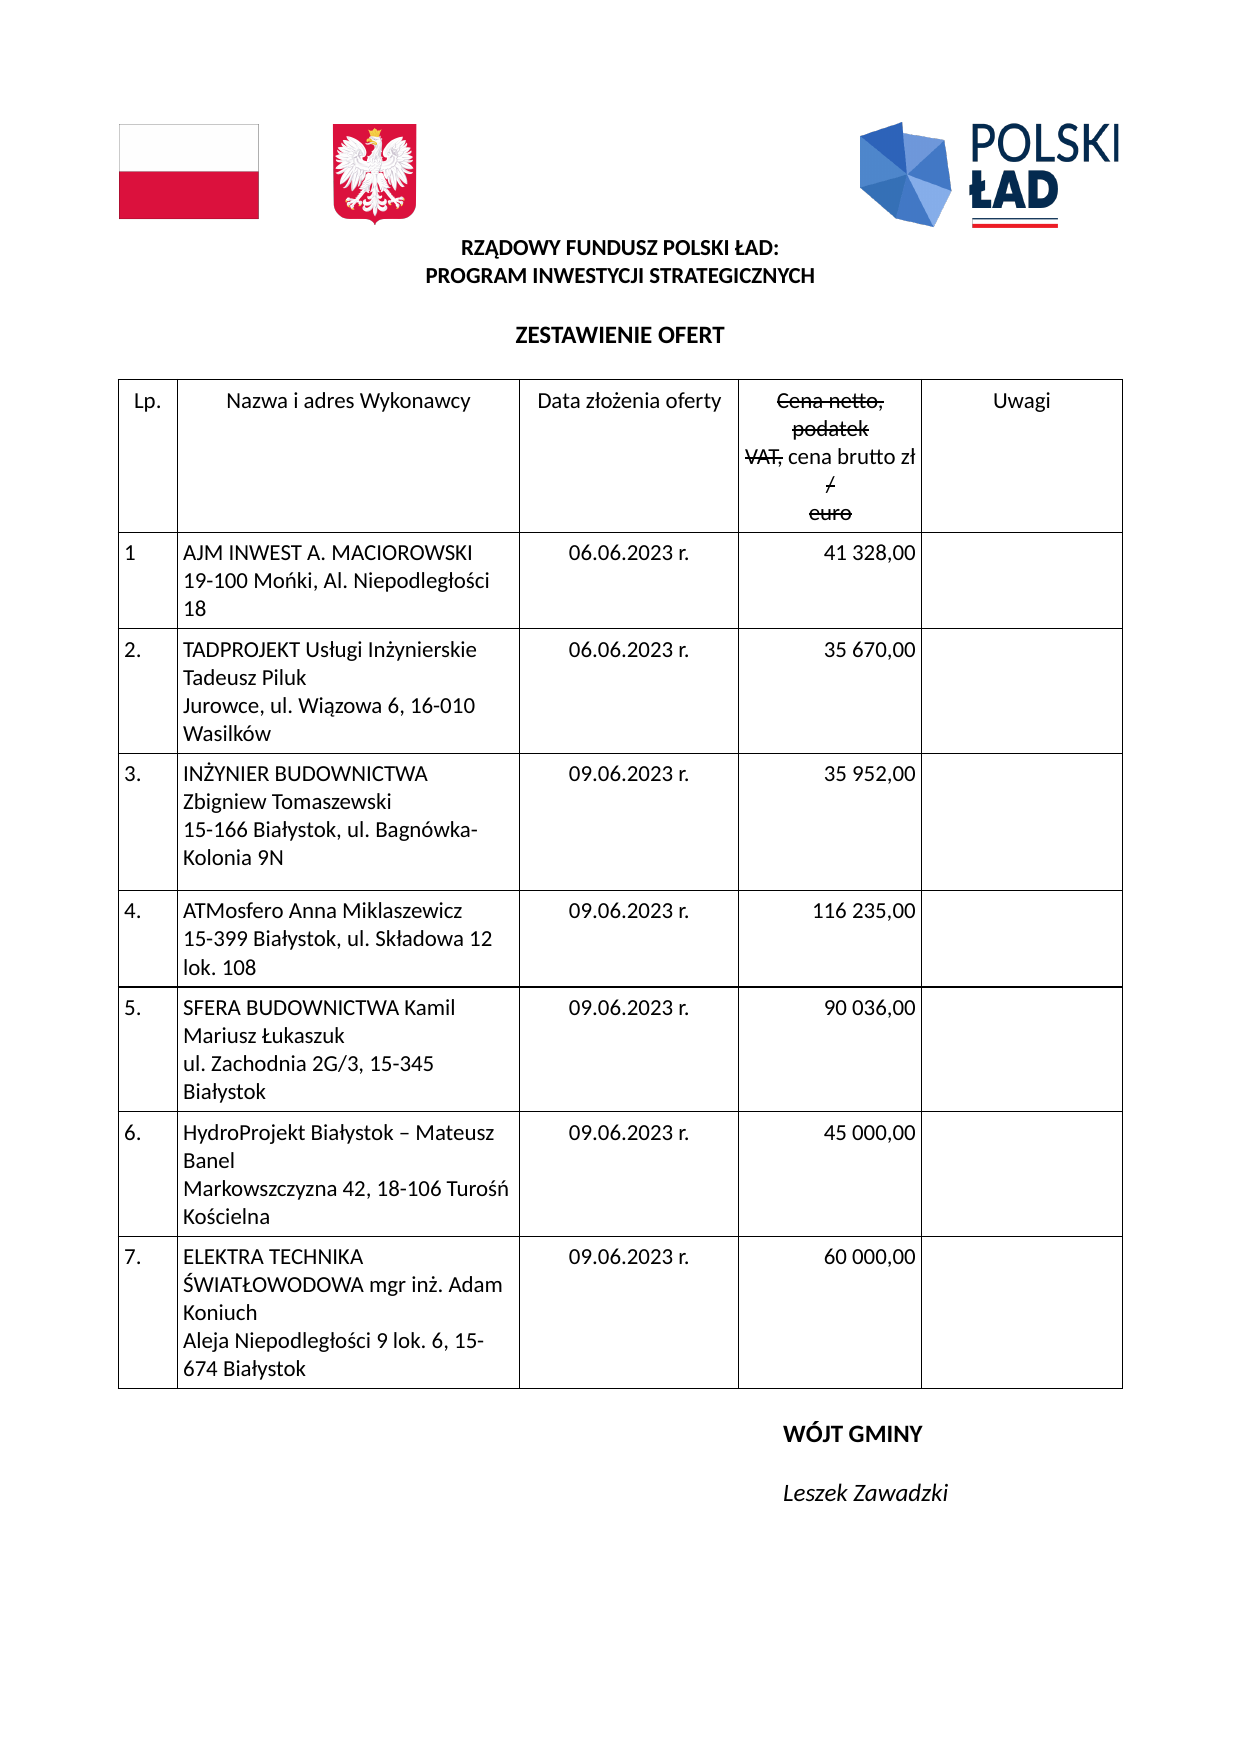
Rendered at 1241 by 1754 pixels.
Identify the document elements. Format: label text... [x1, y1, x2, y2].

table_cell [922, 891, 1122, 986]
text WÓJT GMINY [118, 1418, 1122, 1448]
table_cell 45 000,00 [739, 1112, 921, 1236]
table_cell 90 036,00 [739, 988, 921, 1111]
table_cell AJM INWEST A. MACIOROWSKI 19-100 Mońki, Al. Niepodległości 18 [178, 533, 519, 628]
table_cell INŻYNIER BUDOWNICTWA Zbigniew Tomaszewski 15-166 Białystok, ul. Bagnówka-Kolonia 9N [178, 754, 519, 890]
table_header Uwagi [922, 380, 1122, 532]
picture [860, 122, 1119, 228]
table_cell [922, 629, 1122, 753]
table_cell ATMosfero Anna Miklaszewicz 15-399 Białystok, ul. Składowa 12 lok. 108 [178, 891, 519, 986]
table_cell 35 952,00 [739, 754, 921, 890]
table_cell 09.06.2023 r. [520, 988, 738, 1111]
table_cell [922, 754, 1122, 890]
text RZĄDOWY FUNDUSZ POLSKI ŁAD: [118, 233, 1122, 261]
table_cell 41 328,00 [739, 533, 921, 628]
text ZESTAWIENIE OFERT [118, 320, 1122, 350]
table_cell 09.06.2023 r. [520, 1237, 738, 1388]
table_header Nazwa i adres Wykonawcy [178, 380, 519, 532]
text Leszek Zawadzki [118, 1477, 1122, 1508]
table_cell 3. [119, 754, 177, 890]
table_cell HydroProjekt Białystok – Mateusz Banel Markowszczyzna 42, 18-106 Turośń Kościelna [178, 1112, 519, 1236]
picture [119, 124, 417, 225]
table_cell [922, 1112, 1122, 1236]
table_cell 5. [119, 988, 177, 1111]
table_cell [922, 988, 1122, 1111]
table_cell 35 670,00 [739, 629, 921, 753]
table_cell 116 235,00 [739, 891, 921, 986]
table_cell 60 000,00 [739, 1237, 921, 1388]
table_header Lp. [119, 380, 177, 532]
table_header Cena netto, podatek VAT, cena brutto zł / euro [739, 380, 921, 532]
table_cell 1 [119, 533, 177, 628]
table_cell 06.06.2023 r. [520, 533, 738, 628]
table_cell 09.06.2023 r. [520, 891, 738, 986]
table_cell 09.06.2023 r. [520, 754, 738, 890]
table_header Data złożenia oferty [520, 380, 738, 532]
text PROGRAM INWESTYCJI STRATEGICZNYCH [118, 261, 1122, 289]
table_cell 2. [119, 629, 177, 753]
table_cell SFERA BUDOWNICTWA Kamil Mariusz Łukaszuk ul. Zachodnia 2G/3, 15-345 Białystok [178, 988, 519, 1111]
table_cell 6. [119, 1112, 177, 1236]
table_cell 06.06.2023 r. [520, 629, 738, 753]
table_cell 7. [119, 1237, 177, 1388]
table_cell 4. [119, 891, 177, 986]
table_cell 09.06.2023 r. [520, 1112, 738, 1236]
table_cell TADPROJEKT Usługi Inżynierskie Tadeusz Piluk Jurowce, ul. Wiązowa 6, 16-010 Wasilków [178, 629, 519, 753]
table_cell [922, 1237, 1122, 1388]
table_cell [922, 533, 1122, 628]
table_cell ELEKTRA TECHNIKA ŚWIATŁOWODOWA mgr inż. Adam Koniuch Aleja Niepodległości 9 lok. 6, 15-674 Białystok [178, 1237, 519, 1388]
